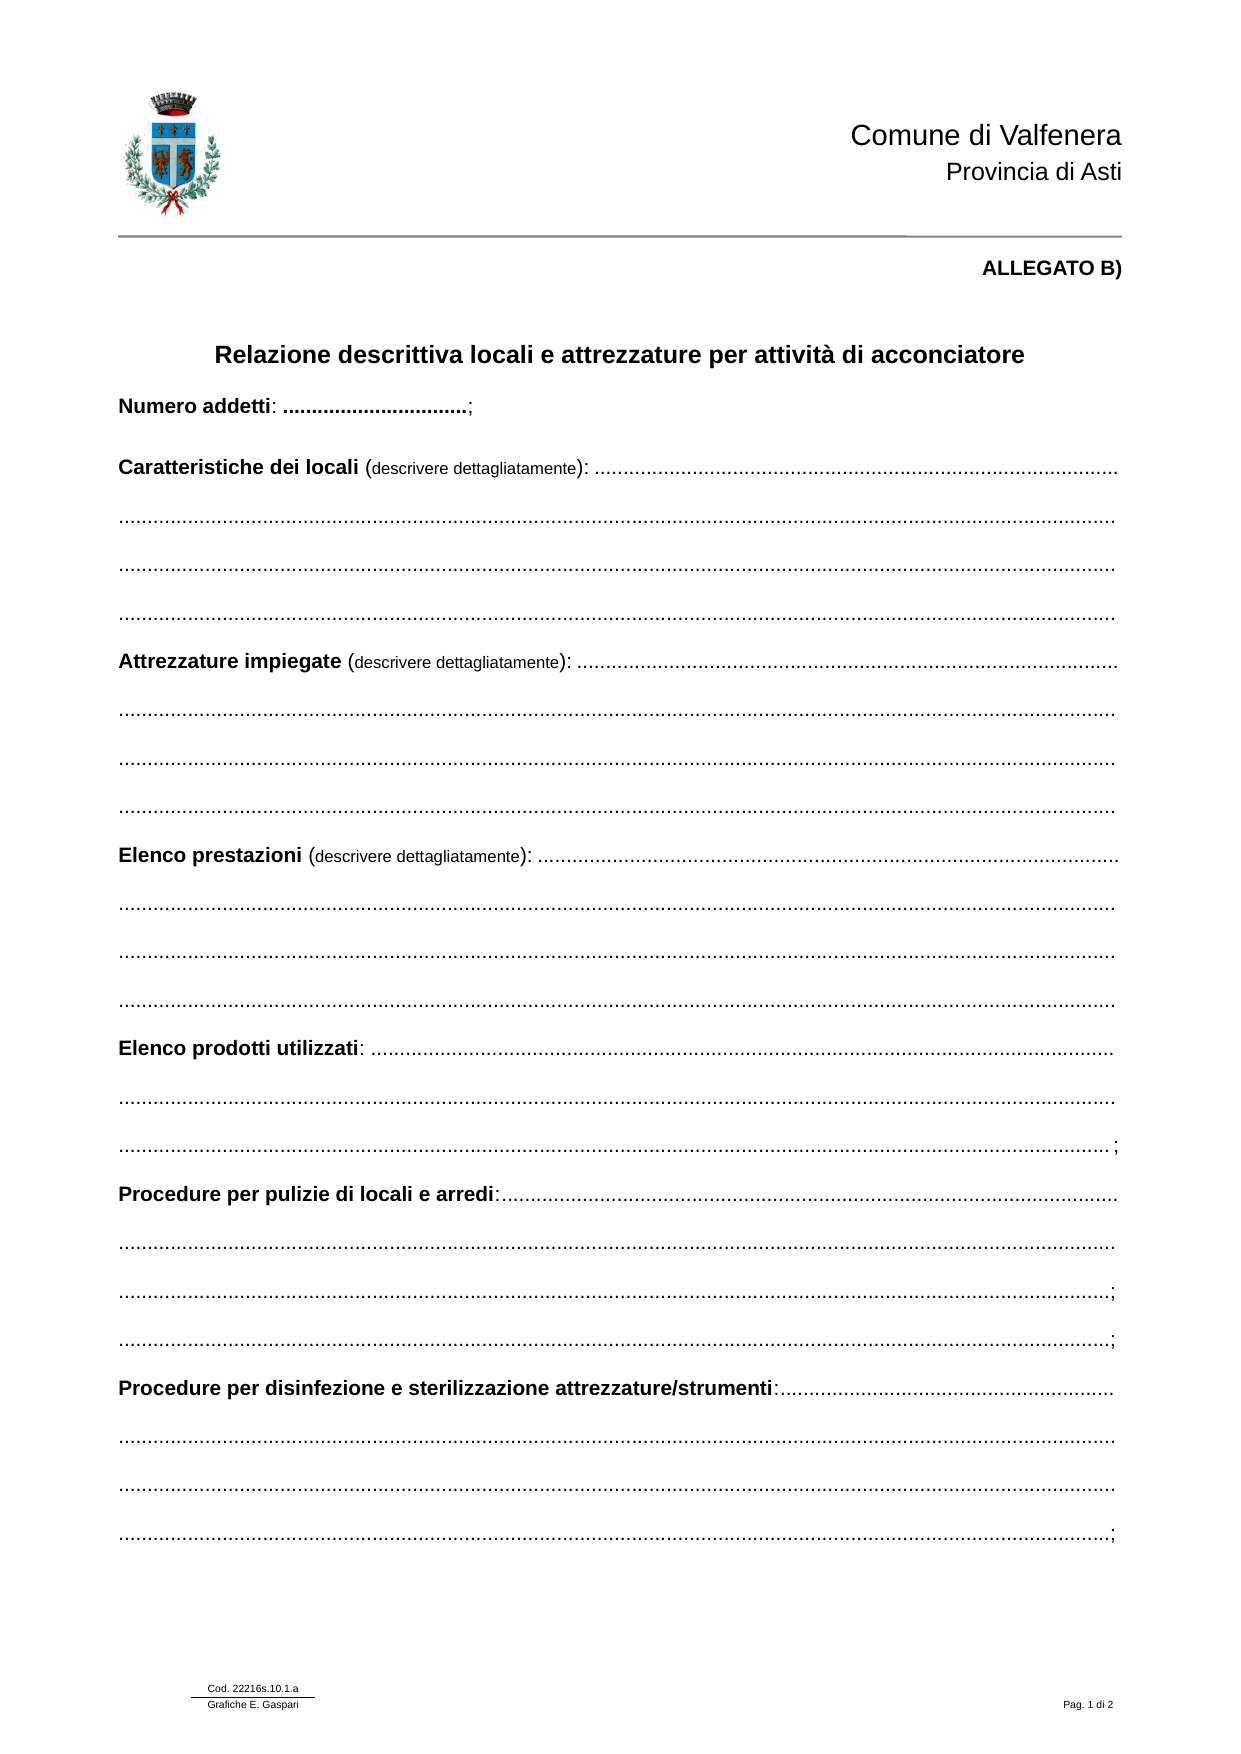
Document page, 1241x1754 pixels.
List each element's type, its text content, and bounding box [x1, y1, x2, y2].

text Attrezzature impiegate (descrivere dettagliatamente): .............................................................................................. [118, 649, 1122, 673]
text ............................................................................................................................................................................. [118, 552, 1122, 576]
text Comune di Valfenera [224, 118, 1122, 152]
text ............................................................................................................................................................................. [118, 503, 1122, 527]
text ............................................................................................................................................................................. [118, 697, 1122, 721]
text Nell'elenco degli allegati [242, 292, 602, 315]
text ............................................................................................................................................................................. [118, 891, 1122, 915]
text ............................................................................................................................................................................. [118, 1472, 1122, 1496]
text ............................................................................................................................................................................. [118, 746, 1122, 769]
text ............................................................................................................................................................................. [118, 939, 1122, 963]
text Provincia di Asti [224, 157, 1122, 185]
text Elenco prestazioni (descrivere dettagliatamente): ..................................................................................................... [118, 842, 1122, 866]
text ............................................................................................................................................................................. [118, 600, 1122, 624]
text ............................................................................................................................................................................. [118, 1424, 1122, 1448]
text ............................................................................................................................................................................. [118, 1085, 1122, 1109]
text ALLEGATO B) [118, 256, 1122, 280]
subtitle Relazione descrittiva locali e attrezzature per attività di acconciatore [118, 340, 1122, 369]
text ............................................................................................................................................................................ ; [118, 1133, 1122, 1157]
text ............................................................................................................................................................................. [118, 988, 1122, 1012]
picture [122, 87, 224, 219]
text Caratteristiche dei locali (descrivere dettagliatamente): ........................................................................................... [118, 455, 1122, 479]
text Procedure per disinfezione e sterilizzazione attrezzature/strumenti: .......................................................... [118, 1375, 1122, 1399]
text ............................................................................................................................................................................; [118, 1327, 1122, 1351]
text ............................................................................................................................................................................. [118, 794, 1122, 818]
text ............................................................................................................................................................................; [118, 1521, 1122, 1544]
text Numero addetti: ................................; [118, 394, 1122, 418]
text ............................................................................................................................................................................. [118, 1230, 1122, 1254]
text ............................................................................................................................................................................; [118, 1278, 1122, 1302]
text Procedure per pulizie di locali e arredi: ........................................................................................................... [118, 1182, 1122, 1206]
text Elenco prodotti utilizzati: ................................................................................................................................. [118, 1036, 1122, 1060]
